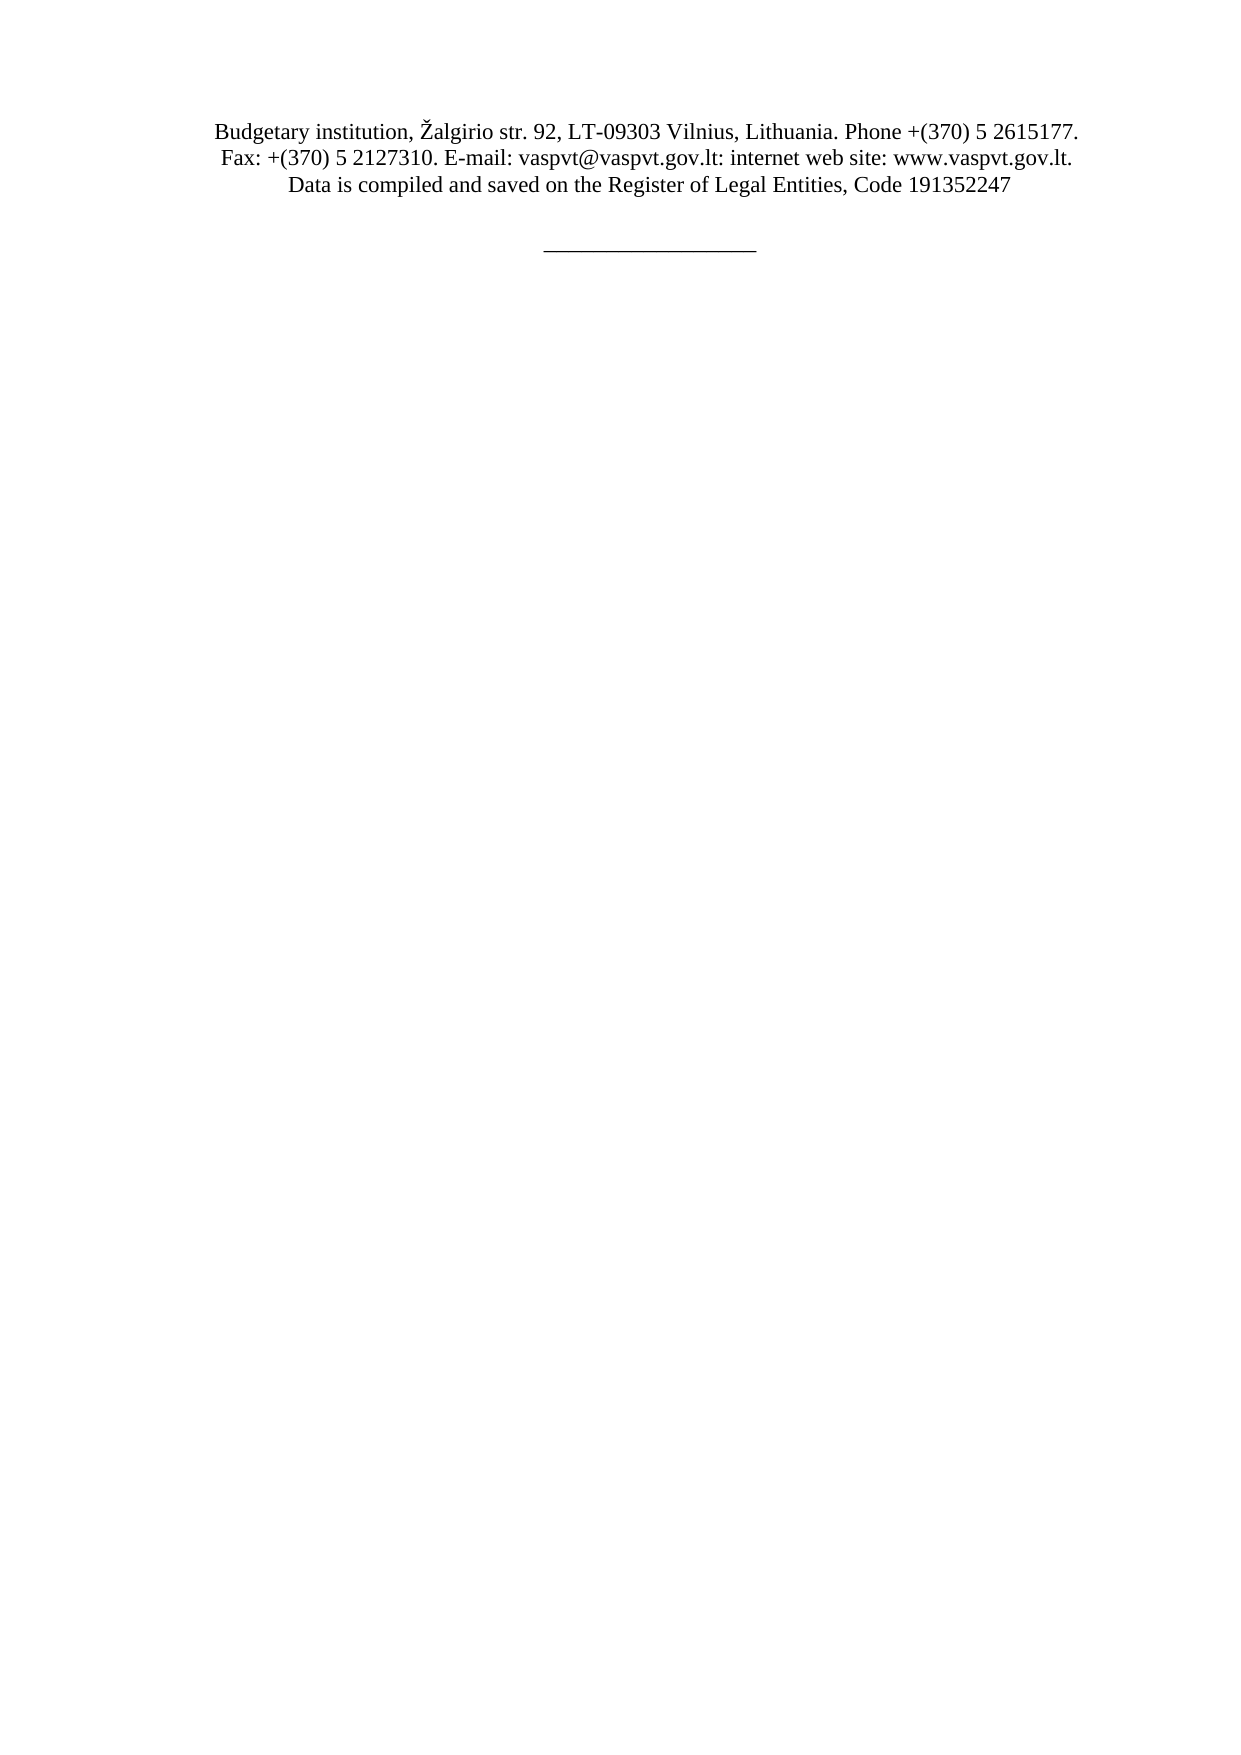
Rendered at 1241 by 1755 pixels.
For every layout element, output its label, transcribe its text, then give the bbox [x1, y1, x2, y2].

text Budgetary institution, Žalgirio str. 92, LT-09303 Vilnius, Lithuania. Phone +(370) 5 2615177. Fax: +(370) 5 2127310. E-mail: vaspvt@vaspvt.gov.lt: internet web site: www.vaspvt.gov.lt. Data is compiled and saved on the Register of Legal Entities, Code 191352247 [177, 118, 1122, 197]
text _________________ [177, 226, 1122, 255]
